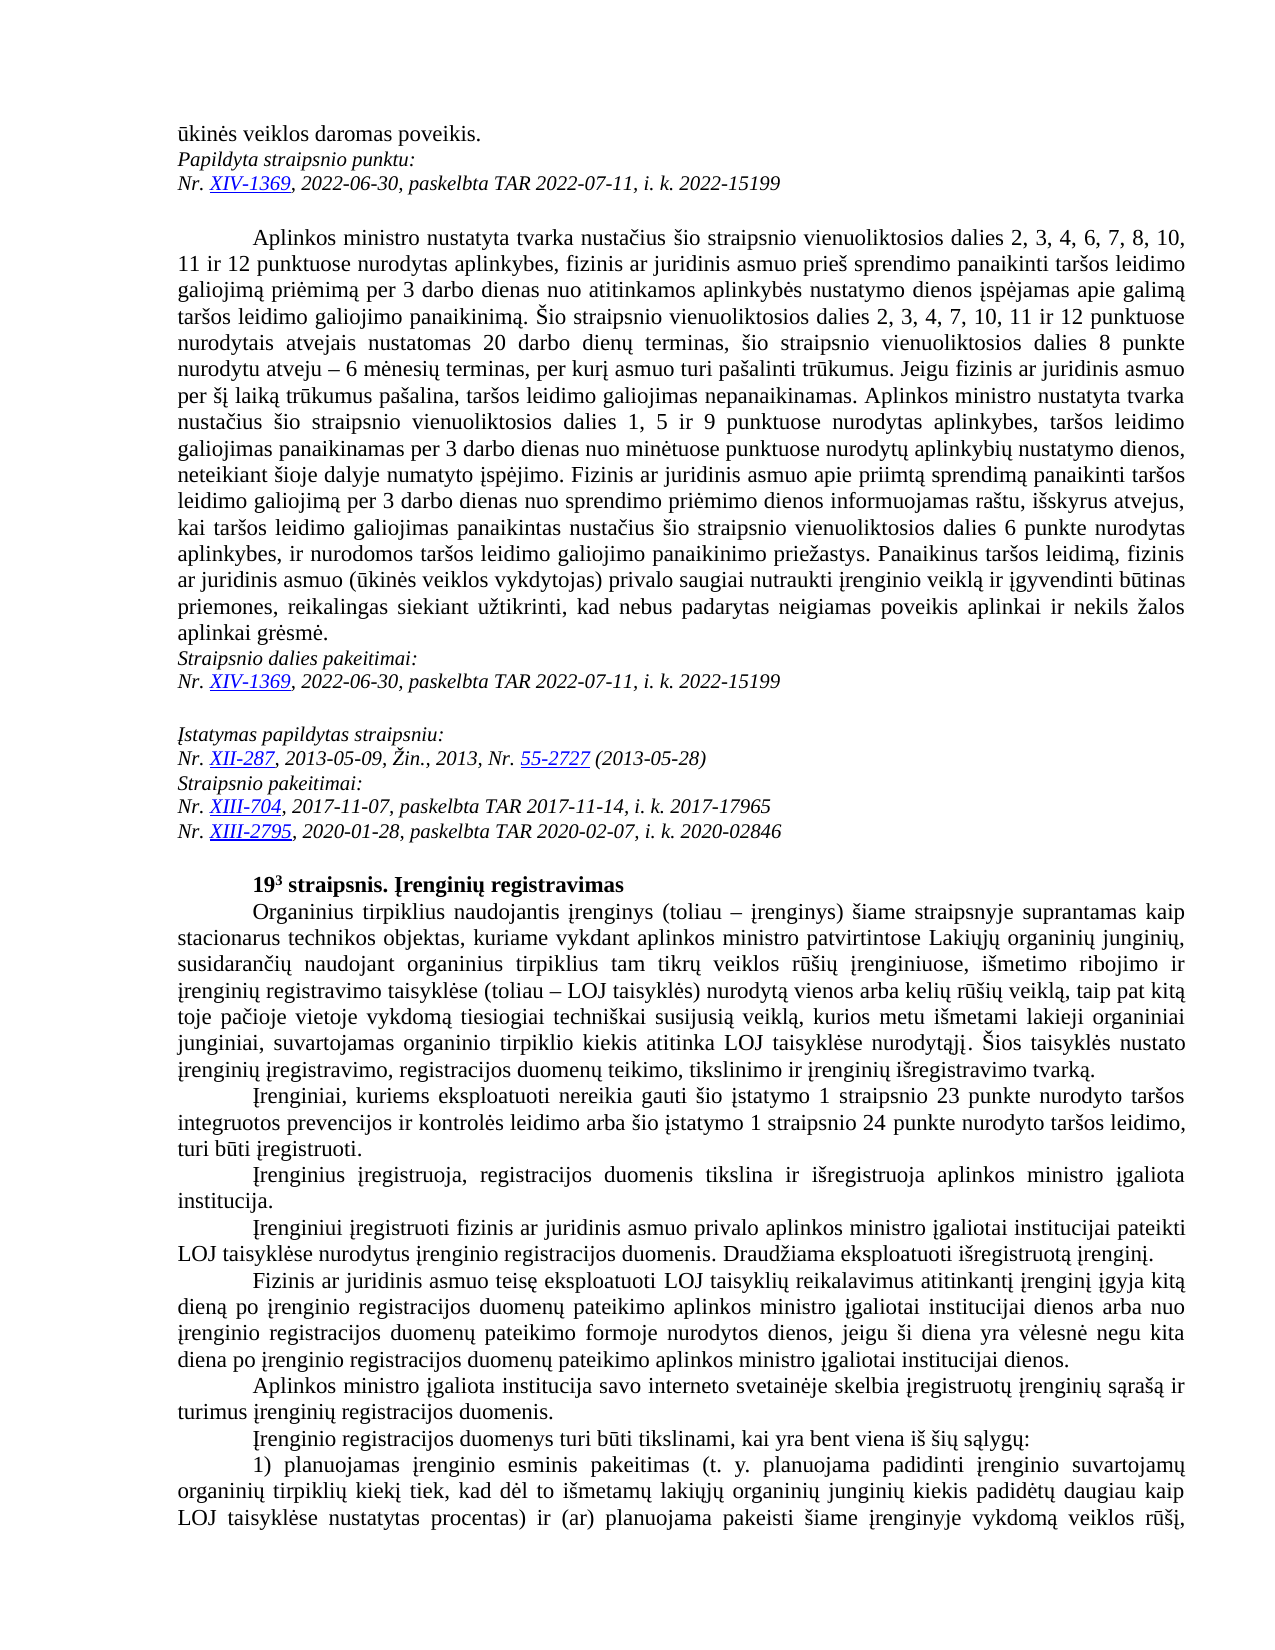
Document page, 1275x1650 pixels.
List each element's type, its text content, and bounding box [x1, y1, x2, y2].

text Įrenginiui įregistruoti fizinis ar juridinis asmuo privalo aplinkos ministro įgaliotai institucijai pateikti LOJ taisyklėse nurodytus įrenginio registracijos duomenis. Draudžiama eksploatuoti išregistruotą įrenginį. [177, 1214, 1186, 1267]
text 193 straipsnis. Įrenginių registravimas [177, 871, 1186, 898]
text 1) planuojamas įrenginio esminis pakeitimas (t. y. planuojama padidinti įrenginio suvartojamų organinių tirpiklių kiekį tiek, kad dėl to išmetamų lakiųjų organinių junginių kiekis padidėtų daugiau kaip LOJ taisyklėse nustatytas procentas) ir (ar) planuojama pakeisti šiame įrenginyje vykdomą veiklos rūšį, [177, 1451, 1186, 1530]
text Įrenginiai, kuriems eksploatuoti nereikia gauti šio įstatymo 1 straipsnio 23 punkte nurodyto taršos integruotos prevencijos ir kontrolės leidimo arba šio įstatymo 1 straipsnio 24 punkte nurodyto taršos leidimo, turi būti įregistruoti. [177, 1082, 1186, 1161]
text Straipsnio dalies pakeitimai: [177, 645, 1186, 669]
text Įstatymas papildytas straipsniu: [177, 722, 1186, 746]
text Aplinkos ministro įgaliota institucija savo interneto svetainėje skelbia įregistruotų įrenginių sąrašą ir turimus įrenginių registracijos duomenis. [177, 1372, 1186, 1425]
text Nr. XIII-2795, 2020-01-28, paskelbta TAR 2020-02-07, i. k. 2020-02846 [177, 818, 1186, 843]
text Nr. XIV-1369, 2022-06-30, paskelbta TAR 2022-07-11, i. k. 2022-15199 [177, 669, 1186, 693]
text Fizinis ar juridinis asmuo teisę eksploatuoti LOJ taisyklių reikalavimus atitinkantį įrenginį įgyja kitą dieną po įrenginio registracijos duomenų pateikimo aplinkos ministro įgaliotai institucijai dienos arba nuo įrenginio registracijos duomenų pateikimo formoje nurodytos dienos, jeigu ši diena yra vėlesnė negu kita diena po įrenginio registracijos duomenų pateikimo aplinkos ministro įgaliotai institucijai dienos. [177, 1267, 1186, 1372]
text Organinius tirpiklius naudojantis įrenginys (toliau – įrenginys) šiame straipsnyje suprantamas kaip stacionarus technikos objektas, kuriame vykdant aplinkos ministro patvirtintose Lakiųjų organinių junginių, susidarančių naudojant organinius tirpiklius tam tikrų veiklos rūšių įrenginiuose, išmetimo ribojimo ir įrenginių registravimo taisyklėse (toliau – LOJ taisyklės) nurodytą vienos arba kelių rūšių veiklą, taip pat kitą toje pačioje vietoje vykdomą tiesiogiai techniškai susijusią veiklą, kurios metu išmetami lakieji organiniai junginiai, suvartojamas organinio tirpiklio kiekis atitinka LOJ taisyklėse nurodytąjį. Šios taisyklės nustato įrenginių įregistravimo, registracijos duomenų teikimo, tikslinimo ir įrenginių išregistravimo tvarką. [177, 898, 1186, 1082]
text Aplinkos ministro nustatyta tvarka nustačius šio straipsnio vienuoliktosios dalies 2, 3, 4, 6, 7, 8, 10, 11 ir 12 punktuose nurodytas aplinkybes, fizinis ar juridinis asmuo prieš sprendimo panaikinti taršos leidimo galiojimą priėmimą per 3 darbo dienas nuo atitinkamos aplinkybės nustatymo dienos įspėjamas apie galimą taršos leidimo galiojimo panaikinimą. Šio straipsnio vienuoliktosios dalies 2, 3, 4, 7, 10, 11 ir 12 punktuose nurodytais atvejais nustatomas 20 darbo dienų terminas, šio straipsnio vienuoliktosios dalies 8 punkte nurodytu atveju – 6 mėnesių terminas, per kurį asmuo turi pašalinti trūkumus. Jeigu fizinis ar juridinis asmuo per šį laiką trūkumus pašalina, taršos leidimo galiojimas nepanaikinamas. Aplinkos ministro nustatyta tvarka nustačius šio straipsnio vienuoliktosios dalies 1, 5 ir 9 punktuose nurodytas aplinkybes, taršos leidimo galiojimas panaikinamas per 3 darbo dienas nuo minėtuose punktuose nurodytų aplinkybių nustatymo dienos, neteikiant šioje dalyje numatyto įspėjimo. Fizinis ar juridinis asmuo apie priimtą sprendimą panaikinti taršos leidimo galiojimą per 3 darbo dienas nuo sprendimo priėmimo dienos informuojamas raštu, išskyrus atvejus, kai taršos leidimo galiojimas panaikintas nustačius šio straipsnio vienuoliktosios dalies 6 punkte nurodytas aplinkybes, ir nurodomos taršos leidimo galiojimo panaikinimo priežastys. Panaikinus taršos leidimą, fizinis ar juridinis asmuo (ūkinės veiklos vykdytojas) privalo saugiai nutraukti įrenginio veiklą ir įgyvendinti būtinas priemones, reikalingas siekiant užtikrinti, kad nebus padarytas neigiamas poveikis aplinkai ir nekils žalos aplinkai grėsmė. [177, 224, 1186, 645]
text Įrenginio registracijos duomenys turi būti tikslinami, kai yra bent viena iš šių sąlygų: [177, 1425, 1186, 1451]
text ūkinės veiklos daromas poveikis. [177, 118, 1186, 147]
text Nr. XIII-704, 2017-11-07, paskelbta TAR 2017-11-14, i. k. 2017-17965 [177, 794, 1186, 818]
text Straipsnio pakeitimai: [177, 770, 1186, 794]
text Nr. XIV-1369, 2022-06-30, paskelbta TAR 2022-07-11, i. k. 2022-15199 [177, 171, 1186, 195]
text Įrenginius įregistruoja, registracijos duomenis tikslina ir išregistruoja aplinkos ministro įgaliota institucija. [177, 1161, 1186, 1214]
text Papildyta straipsnio punktu: [177, 147, 1186, 171]
text Nr. XII-287, 2013-05-09, Žin., 2013, Nr. 55-2727 (2013-05-28) [177, 746, 1186, 770]
